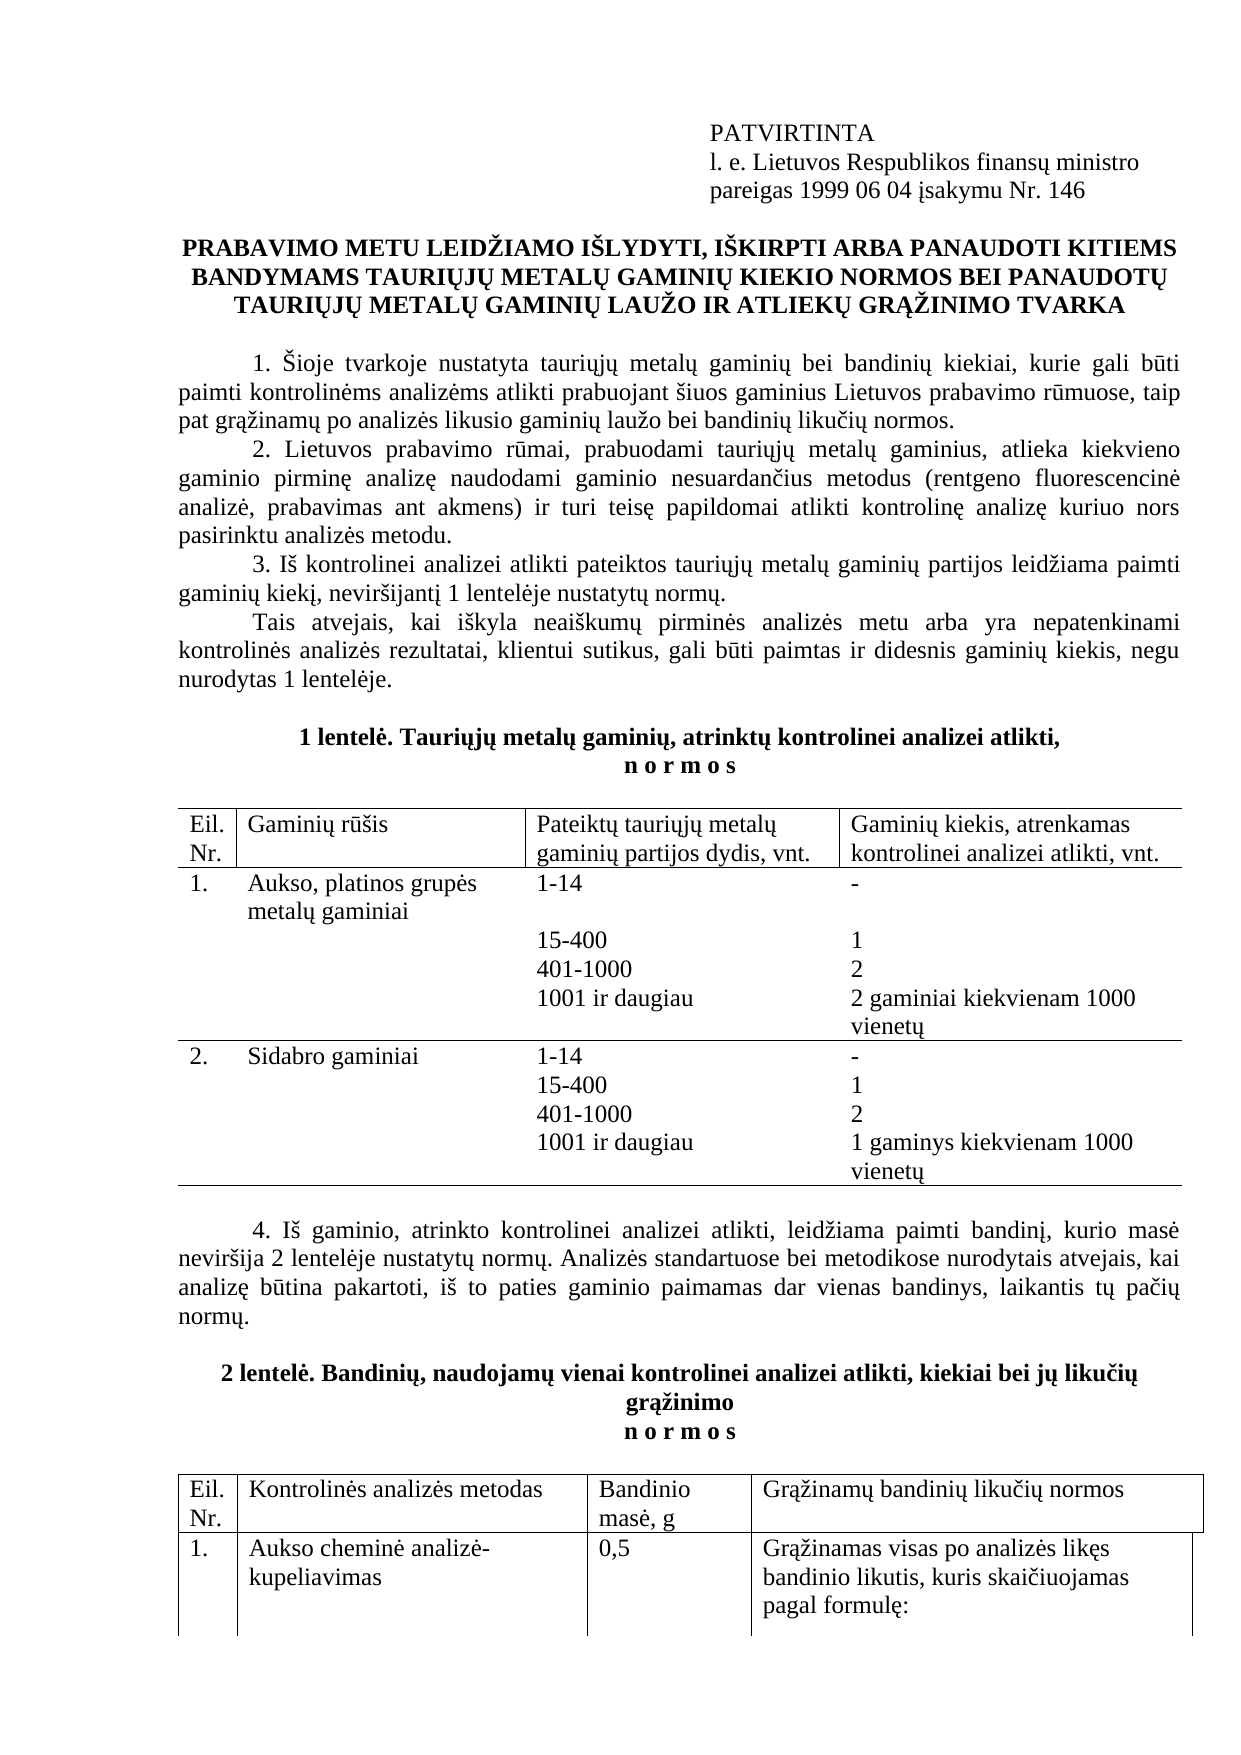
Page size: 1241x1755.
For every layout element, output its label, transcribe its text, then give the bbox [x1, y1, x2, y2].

text l. e. Lietuvos Respublikos finansų ministro [178, 147, 1181, 176]
table_cell 401-1000 [525, 954, 839, 983]
table_cell - [839, 868, 1182, 925]
table_cell 1001 ir daugiau [525, 1128, 839, 1185]
table_cell 1-14 [525, 1041, 839, 1070]
table_cell [236, 1070, 525, 1099]
table_cell 401-1000 [525, 1099, 839, 1127]
text PATVIRTINTA [178, 118, 1181, 147]
table_cell [236, 1099, 525, 1127]
table_cell 1 [839, 1070, 1182, 1099]
table_cell [236, 1128, 525, 1185]
text normos [178, 751, 1181, 779]
table_header Kontrolinės analizės metodas [238, 1475, 587, 1532]
table_cell 1. [178, 868, 236, 925]
table_cell [178, 925, 236, 954]
text pareigas 1999 06 04 įsakymu Nr. 146 [178, 176, 1181, 204]
table_cell 2 gaminiai kiekvienam 1000 vienetų [839, 983, 1182, 1040]
text 1 lentelė. Tauriųjų metalų gaminių, atrinktų kontrolinei analizei atlikti, [178, 722, 1181, 751]
table_cell Aukso cheminė analizė-kupeliavimas [238, 1533, 587, 1636]
text 2 lentelė. Bandinių, naudojamų vienai kontrolinei analizei atlikti, kiekiai bei jų likučių grąžinimo [178, 1358, 1181, 1416]
table_cell 2 [839, 954, 1182, 983]
table_cell [178, 1128, 236, 1185]
table_cell 2 [839, 1099, 1182, 1127]
text Tais atvejais, kai iškyla neaiškumų pirminės analizės metu arba yra nepatenkinami kontrolinės analizės rezultatai, klientui sutikus, gali būti paimtas ir didesnis gaminių kiekis, negu nurodytas 1 lentelėje. [178, 607, 1181, 693]
text PRABAVIMO METU LEIDŽIAMO IŠLYDYTI, IŠKIRPTI ARBA PANAUDOTI KITIEMS BANDYMAMS TAURIŲJŲ METALŲ GAMINIŲ KIEKIO NORMOS BEI PANAUDOTŲ TAURIŲJŲ METALŲ GAMINIŲ LAUŽO IR ATLIEKŲ GRĄŽINIMO TVARKA [178, 233, 1181, 319]
table_cell [236, 954, 525, 983]
table_cell [236, 983, 525, 1040]
text normos [178, 1416, 1181, 1445]
table_header Pateiktų tauriųjų metalų gaminių partijos dydis, vnt. [526, 809, 839, 867]
table_cell 1. [179, 1533, 237, 1636]
text 2. Lietuvos prabavimo rūmai, prabuodami tauriųjų metalų gaminius, atlieka kiekvieno gaminio pirminę analizę naudodami gaminio nesuardančius metodus (rentgeno fluorescencinė analizė, prabavimas ant akmens) ir turi teisę papildomai atlikti kontrolinę analizę kuriuo nors pasirinktu analizės metodu. [178, 434, 1181, 549]
table_header Gaminių rūšis [237, 809, 525, 867]
table_cell [178, 983, 236, 1040]
table_cell 1001 ir daugiau [525, 983, 839, 1040]
table_cell 2. [178, 1041, 236, 1070]
table_cell 1 [839, 925, 1182, 954]
table_cell Grąžinamas visas po analizės likęs bandinio likutis, kuris skaičiuojamas pagal formulę: [752, 1533, 1192, 1636]
table_cell [178, 954, 236, 983]
table_cell - [839, 1041, 1182, 1070]
table_header Grąžinamų bandinių likučių normos [752, 1475, 1203, 1532]
table_cell 1 gaminys kiekvienam 1000 vienetų [839, 1128, 1182, 1185]
table_cell [178, 1070, 236, 1099]
table_cell 15-400 [525, 925, 839, 954]
table_cell [1193, 1533, 1204, 1636]
text 4. Iš gaminio, atrinkto kontrolinei analizei atlikti, leidžiama paimti bandinį, kurio masė neviršija 2 lentelėje nustatytų normų. Analizės standartuose bei metodikose nurodytais atvejais, kai analizę būtina pakartoti, iš to paties gaminio paimamas dar vienas bandinys, laikantis tų pačių normų. [178, 1215, 1181, 1330]
table_header Gaminių kiekis, atrenkamas kontrolinei analizei atlikti, vnt. [840, 809, 1182, 867]
table_cell Aukso, platinos grupės metalų gaminiai [236, 868, 525, 925]
table_header Eil. Nr. [178, 809, 236, 867]
table_header Eil. Nr. [179, 1475, 237, 1532]
table_cell Sidabro gaminiai [236, 1041, 525, 1070]
table_cell [236, 925, 525, 954]
table_cell 0,5 [588, 1533, 751, 1636]
table_header Bandinio masė, g [588, 1475, 751, 1532]
text 3. Iš kontrolinei analizei atlikti pateiktos tauriųjų metalų gaminių partijos leidžiama paimti gaminių kiekį, neviršijantį 1 lentelėje nustatytų normų. [178, 549, 1181, 607]
text 1. Šioje tvarkoje nustatyta tauriųjų metalų gaminių bei bandinių kiekiai, kurie gali būti paimti kontrolinėms analizėms atlikti prabuojant šiuos gaminius Lietuvos prabavimo rūmuose, taip pat grąžinamų po analizės likusio gaminių laužo bei bandinių likučių normos. [178, 348, 1181, 434]
table_cell 15-400 [525, 1070, 839, 1099]
table_cell 1-14 [525, 868, 839, 925]
table_cell [178, 1099, 236, 1127]
